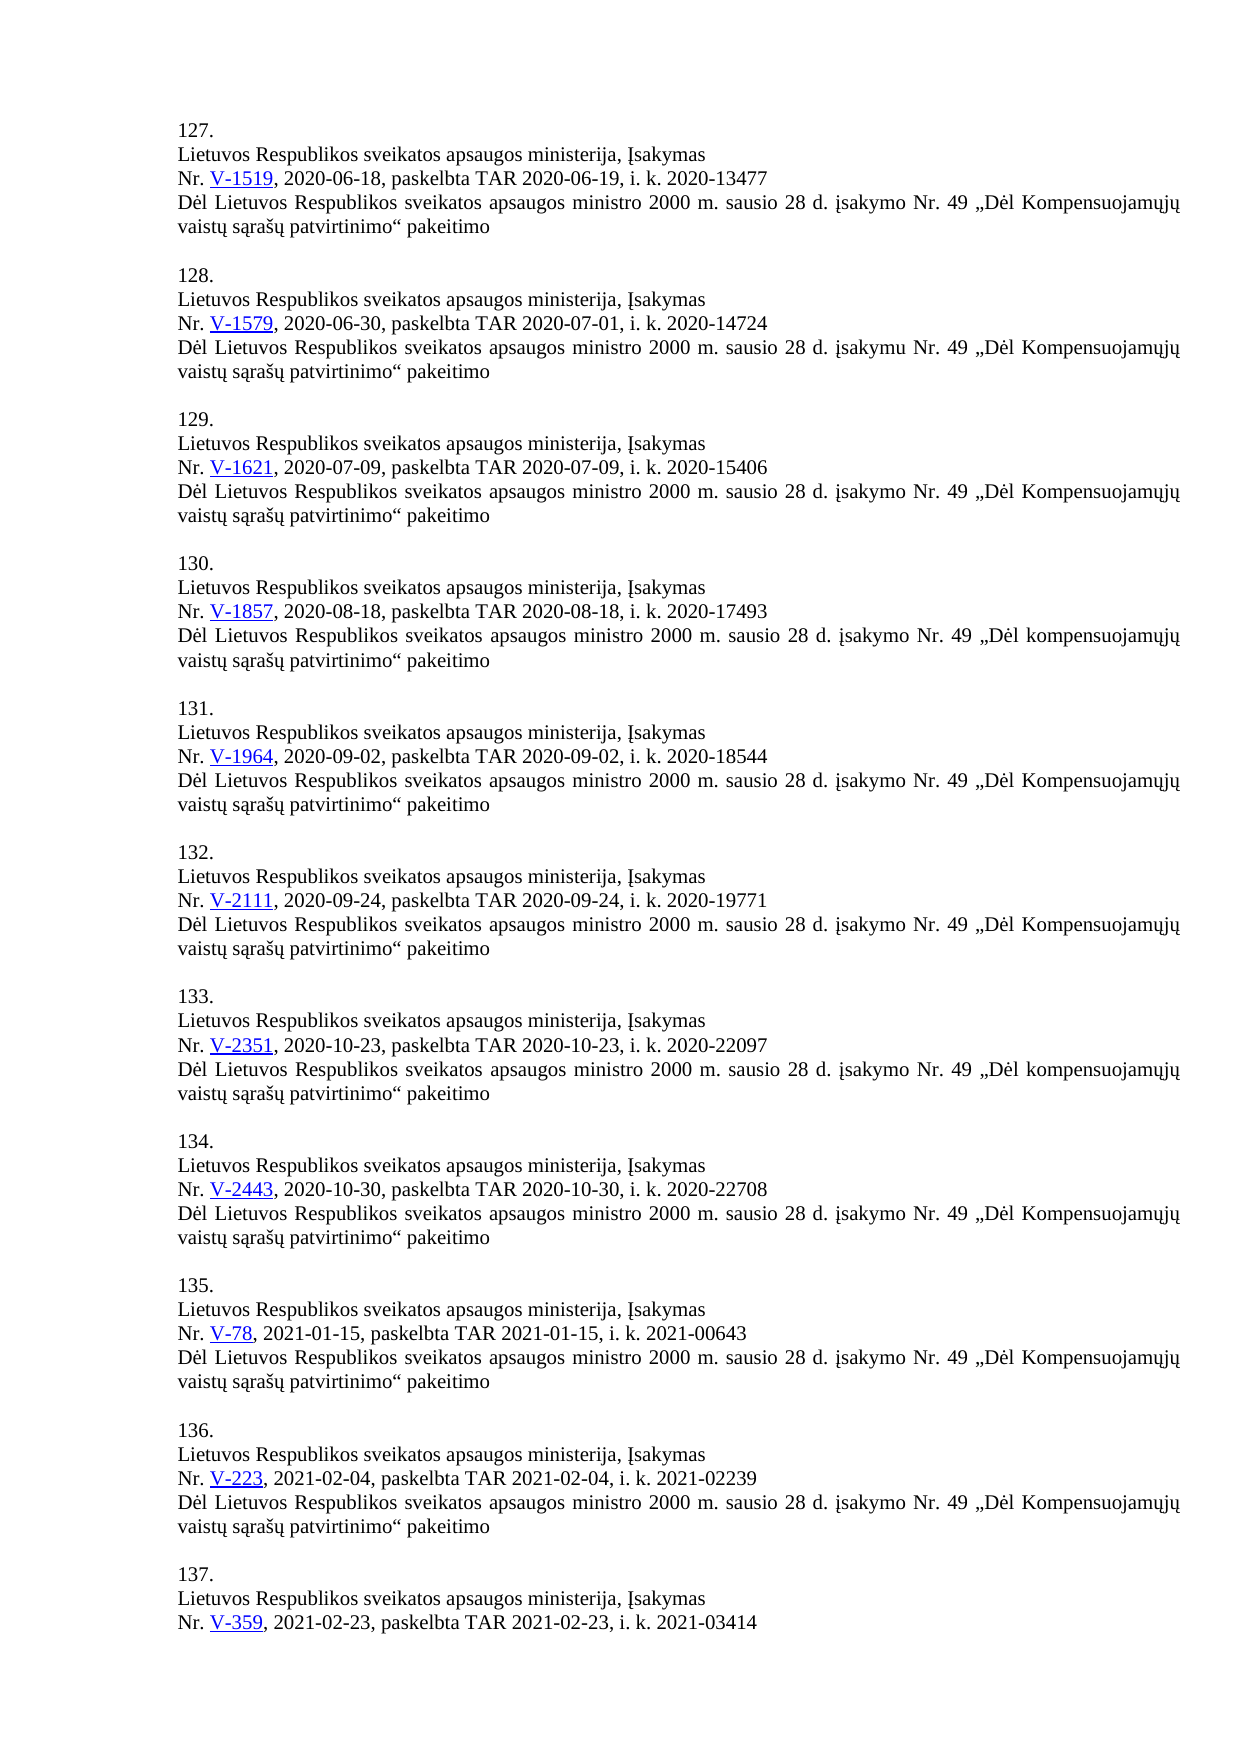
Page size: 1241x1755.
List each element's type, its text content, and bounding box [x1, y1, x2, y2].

text Nr. V-223, 2021-02-04, paskelbta TAR 2021-02-04, i. k. 2021-02239 [177, 1466, 1181, 1490]
text Lietuvos Respublikos sveikatos apsaugos ministerija, Įsakymas [177, 431, 1181, 455]
text 133. [177, 984, 1181, 1008]
text Nr. V-359, 2021-02-23, paskelbta TAR 2021-02-23, i. k. 2021-03414 [177, 1610, 1181, 1634]
text Nr. V-1964, 2020-09-02, paskelbta TAR 2020-09-02, i. k. 2020-18544 [177, 744, 1181, 768]
text 135. [177, 1273, 1181, 1297]
text Dėl Lietuvos Respublikos sveikatos apsaugos ministro 2000 m. sausio 28 d. įsakymo Nr. 49 „Dėl Kompensuojamųjų vaistų sąrašų patvirtinimo“ pakeitimo [177, 1490, 1181, 1538]
text 134. [177, 1129, 1181, 1153]
text 129. [177, 407, 1181, 431]
text Nr. V-1857, 2020-08-18, paskelbta TAR 2020-08-18, i. k. 2020-17493 [177, 599, 1181, 623]
text Dėl Lietuvos Respublikos sveikatos apsaugos ministro 2000 m. sausio 28 d. įsakymo Nr. 49 „Dėl kompensuojamųjų vaistų sąrašų patvirtinimo“ pakeitimo [177, 623, 1181, 672]
text Lietuvos Respublikos sveikatos apsaugos ministerija, Įsakymas [177, 575, 1181, 599]
text Nr. V-1579, 2020-06-30, paskelbta TAR 2020-07-01, i. k. 2020-14724 [177, 311, 1181, 335]
text Dėl Lietuvos Respublikos sveikatos apsaugos ministro 2000 m. sausio 28 d. įsakymo Nr. 49 „Dėl Kompensuojamųjų vaistų sąrašų patvirtinimo“ pakeitimo [177, 190, 1181, 238]
text Lietuvos Respublikos sveikatos apsaugos ministerija, Įsakymas [177, 1008, 1181, 1032]
text 128. [177, 262, 1181, 287]
text 132. [177, 840, 1181, 864]
text Dėl Lietuvos Respublikos sveikatos apsaugos ministro 2000 m. sausio 28 d. įsakymo Nr. 49 „Dėl Kompensuojamųjų vaistų sąrašų patvirtinimo“ pakeitimo [177, 1201, 1181, 1249]
text Dėl Lietuvos Respublikos sveikatos apsaugos ministro 2000 m. sausio 28 d. įsakymo Nr. 49 „Dėl Kompensuojamųjų vaistų sąrašų patvirtinimo“ pakeitimo [177, 768, 1181, 816]
text 127. [177, 118, 1181, 142]
text Nr. V-1519, 2020-06-18, paskelbta TAR 2020-06-19, i. k. 2020-13477 [177, 166, 1181, 190]
text 131. [177, 696, 1181, 720]
text Lietuvos Respublikos sveikatos apsaugos ministerija, Įsakymas [177, 1442, 1181, 1466]
text Lietuvos Respublikos sveikatos apsaugos ministerija, Įsakymas [177, 1297, 1181, 1321]
text Dėl Lietuvos Respublikos sveikatos apsaugos ministro 2000 m. sausio 28 d. įsakymo Nr. 49 „Dėl Kompensuojamųjų vaistų sąrašų patvirtinimo“ pakeitimo [177, 1345, 1181, 1393]
text 137. [177, 1562, 1181, 1586]
text Nr. V-1621, 2020-07-09, paskelbta TAR 2020-07-09, i. k. 2020-15406 [177, 455, 1181, 479]
text Nr. V-78, 2021-01-15, paskelbta TAR 2021-01-15, i. k. 2021-00643 [177, 1321, 1181, 1345]
text Nr. V-2443, 2020-10-30, paskelbta TAR 2020-10-30, i. k. 2020-22708 [177, 1177, 1181, 1201]
text Lietuvos Respublikos sveikatos apsaugos ministerija, Įsakymas [177, 720, 1181, 744]
text Dėl Lietuvos Respublikos sveikatos apsaugos ministro 2000 m. sausio 28 d. įsakymo Nr. 49 „Dėl kompensuojamųjų vaistų sąrašų patvirtinimo“ pakeitimo [177, 1057, 1181, 1105]
text Dėl Lietuvos Respublikos sveikatos apsaugos ministro 2000 m. sausio 28 d. įsakymu Nr. 49 „Dėl Kompensuojamųjų vaistų sąrašų patvirtinimo“ pakeitimo [177, 335, 1181, 383]
text Nr. V-2111, 2020-09-24, paskelbta TAR 2020-09-24, i. k. 2020-19771 [177, 888, 1181, 912]
text Dėl Lietuvos Respublikos sveikatos apsaugos ministro 2000 m. sausio 28 d. įsakymo Nr. 49 „Dėl Kompensuojamųjų vaistų sąrašų patvirtinimo“ pakeitimo [177, 912, 1181, 960]
text 136. [177, 1417, 1181, 1442]
text Lietuvos Respublikos sveikatos apsaugos ministerija, Įsakymas [177, 142, 1181, 166]
text Dėl Lietuvos Respublikos sveikatos apsaugos ministro 2000 m. sausio 28 d. įsakymo Nr. 49 „Dėl Kompensuojamųjų vaistų sąrašų patvirtinimo“ pakeitimo [177, 479, 1181, 527]
text Nr. V-2351, 2020-10-23, paskelbta TAR 2020-10-23, i. k. 2020-22097 [177, 1032, 1181, 1057]
text Lietuvos Respublikos sveikatos apsaugos ministerija, Įsakymas [177, 864, 1181, 888]
text Lietuvos Respublikos sveikatos apsaugos ministerija, Įsakymas [177, 1586, 1181, 1610]
text 130. [177, 551, 1181, 575]
text Lietuvos Respublikos sveikatos apsaugos ministerija, Įsakymas [177, 1153, 1181, 1177]
text Lietuvos Respublikos sveikatos apsaugos ministerija, Įsakymas [177, 287, 1181, 311]
